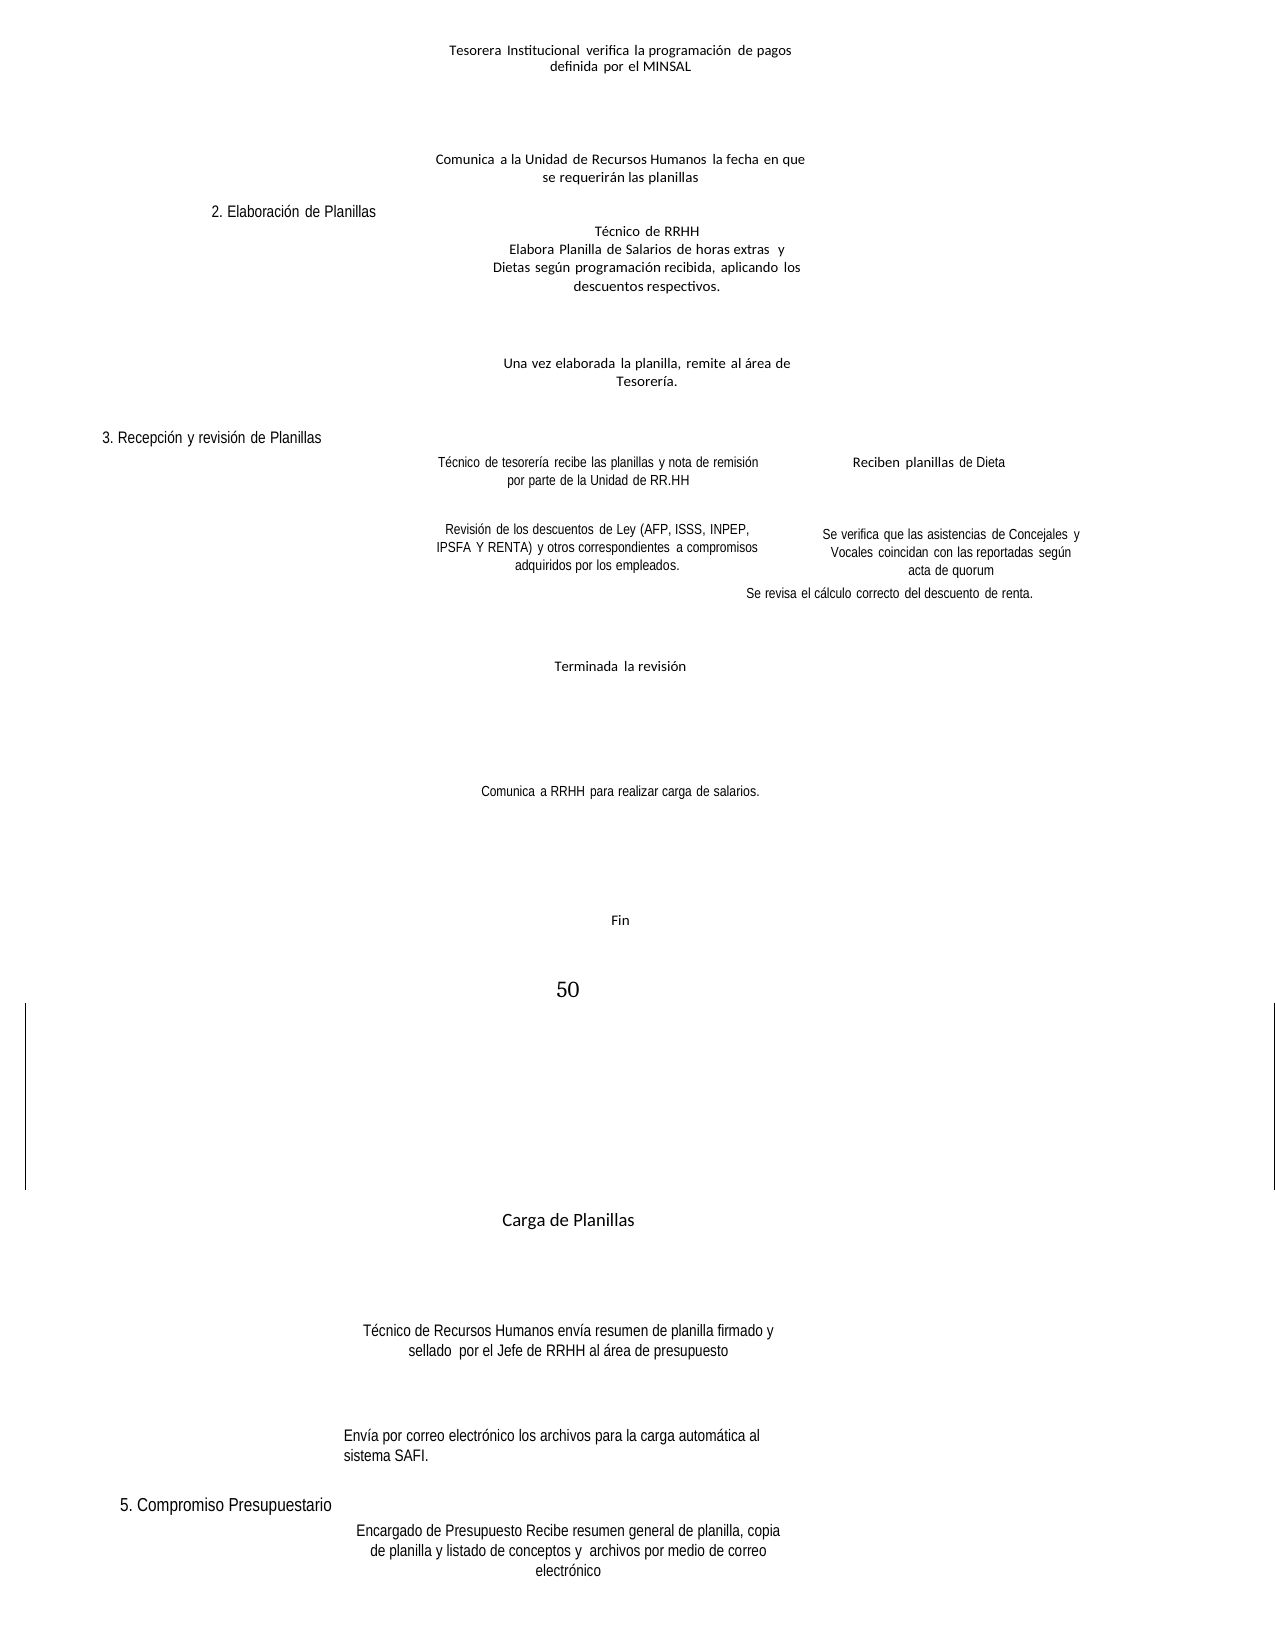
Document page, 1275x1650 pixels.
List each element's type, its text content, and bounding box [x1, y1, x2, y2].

text Encargado de Presupuesto Recibe resumen general de planilla, copia de planilla y listado de conceptos y archivos por medio de correo electrónico [352, 1521, 784, 1580]
text Se verifica que las asistencias de Concejales y Vocales coincidan con las reportadas según acta de quorum [818, 526, 1084, 578]
text Técnico de RRHH [548, 222, 746, 240]
text Terminada la revisión [481, 658, 759, 675]
text Elabora Planilla de Salarios de horas extras y Dietas según programación recibida, aplicando los descuentos respectivos. [491, 241, 803, 295]
text 50 [481, 977, 654, 1003]
text 2. Elaboración de Planillas [211, 202, 434, 221]
text Comunica a la Unidad de Recursos Humanos la fecha en que se requerirán las planillas [428, 150, 812, 186]
text Se revisa el cálculo correcto del descuento de renta. [746, 584, 1064, 601]
text Envía por correo electrónico los archivos para la carga automática al sistema SAFI. [343, 1426, 778, 1465]
table_header Manual de Procedimientos de Unidad Financiera Institucional [26, 1003, 1274, 1189]
text Fin [538, 912, 702, 929]
text Revisión de los descuentos de Ley (AFP, ISSS, INPEP, IPSFA Y RENTA) y otros correspondientes a compromisos adquiridos por los empleados. [427, 521, 767, 573]
text Una vez elaborada la planilla, remite al área de Tesorería. [483, 354, 811, 390]
text Tesorera Institucional verifica la programación de pagos definida por el MINSAL [430, 42, 810, 75]
text 3. Recepción y revisión de Planillas [102, 417, 429, 436]
text Comunica a RRHH para realizar carga de salarios. [460, 783, 780, 800]
text Carga de Planillas [428, 1210, 708, 1231]
text Reciben planillas de Dieta [853, 454, 1179, 471]
text Técnico de tesorería recibe las planillas y nota de remisión por parte de la Unidad de RR.HH [431, 454, 765, 488]
text Técnico de Recursos Humanos envía resumen de planilla firmado y sellado por el Jefe de RRHH al área de presupuesto [345, 1321, 791, 1360]
text 5. Compromiso Presupuestario [120, 1482, 1179, 1503]
